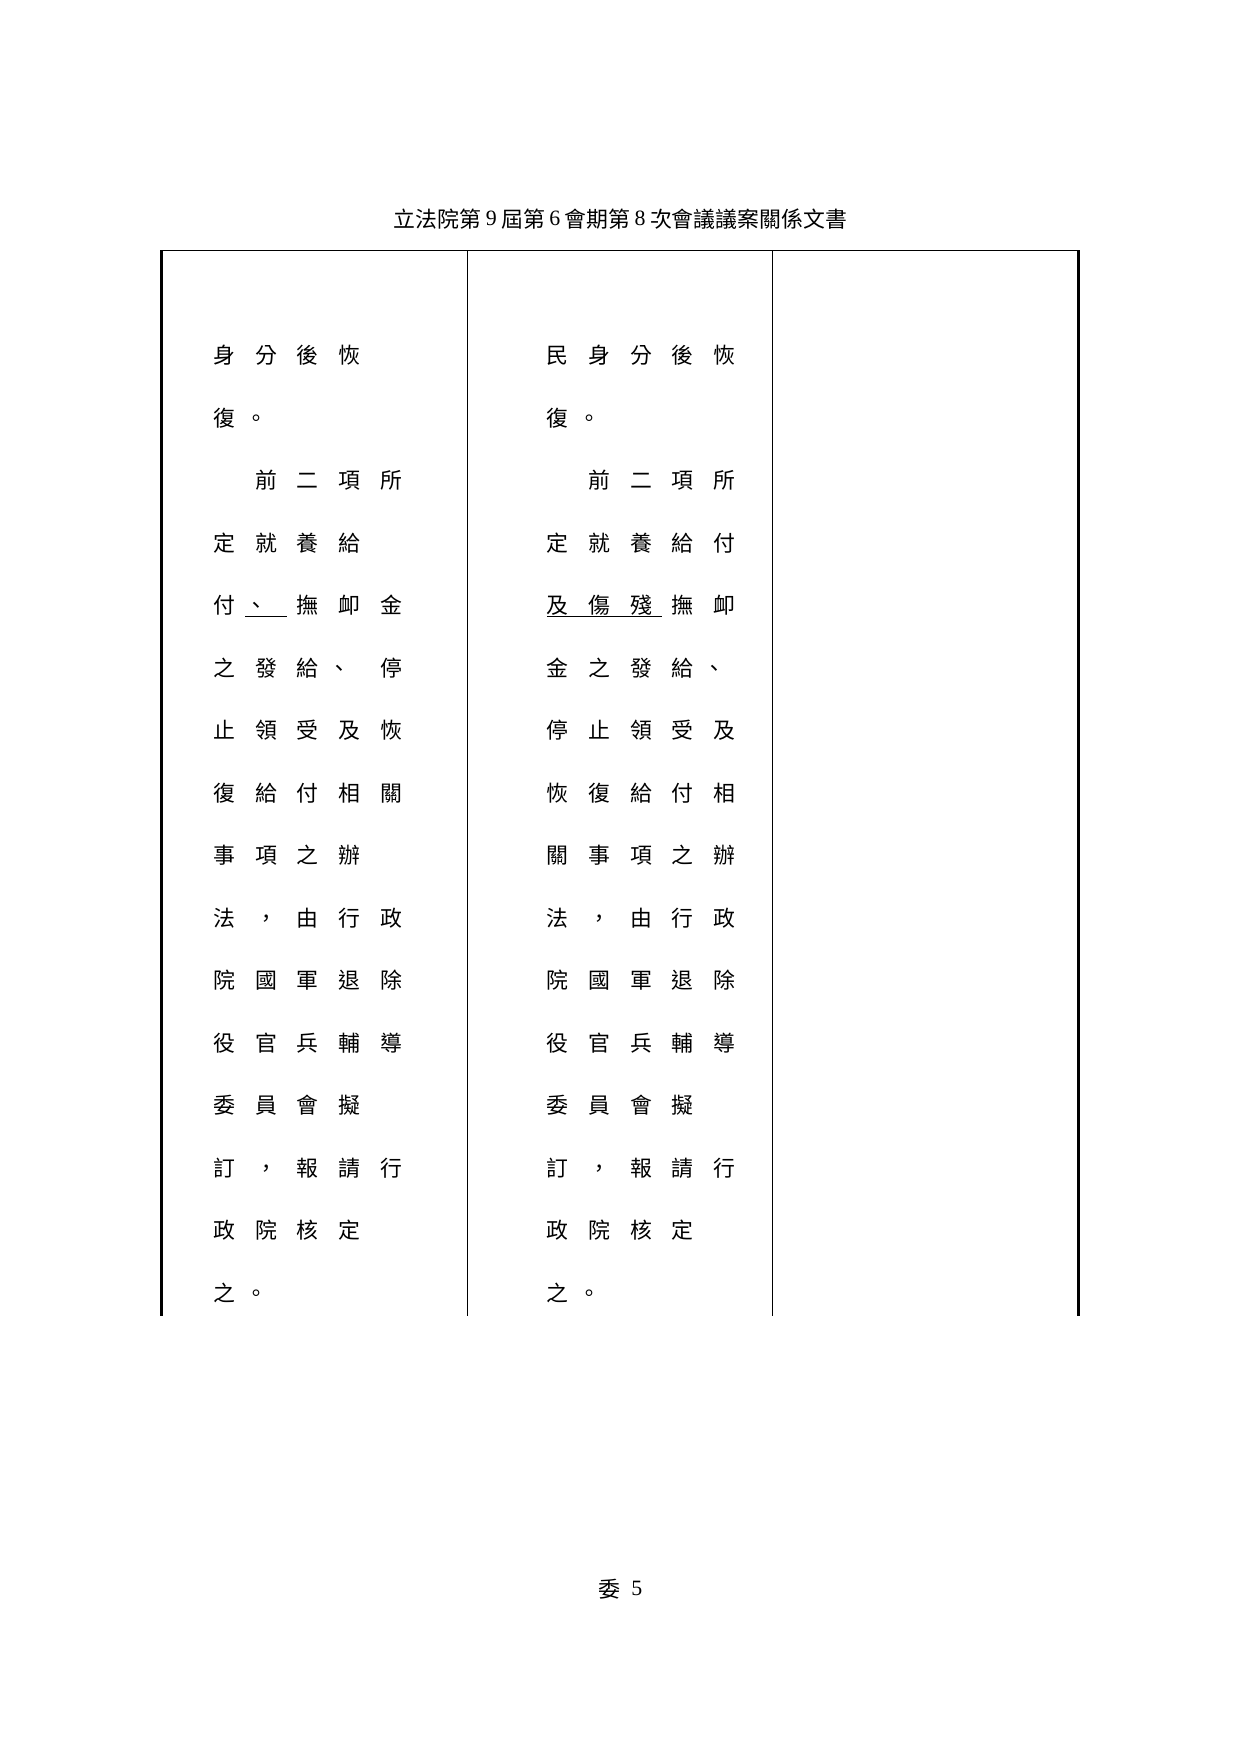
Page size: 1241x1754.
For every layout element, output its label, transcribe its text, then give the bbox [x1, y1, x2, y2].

table_cell 民身分後恢復。 前二項所定就養給付及傷殘撫卹金之發給、停止領受及恢復給付相關事項之辦法，由行政院國軍退除役官兵輔導委員會擬訂，報請行政院核定之。 [468, 251, 772, 1316]
table_cell 身分後恢復。 前二項所定就養給付、撫卹金之發給、停止領受及恢復給付相關事項之辦法，由行政院國軍退除役官兵輔導委員會擬訂，報請行政院核定之。 [163, 251, 467, 1316]
table_cell [773, 251, 1077, 1316]
